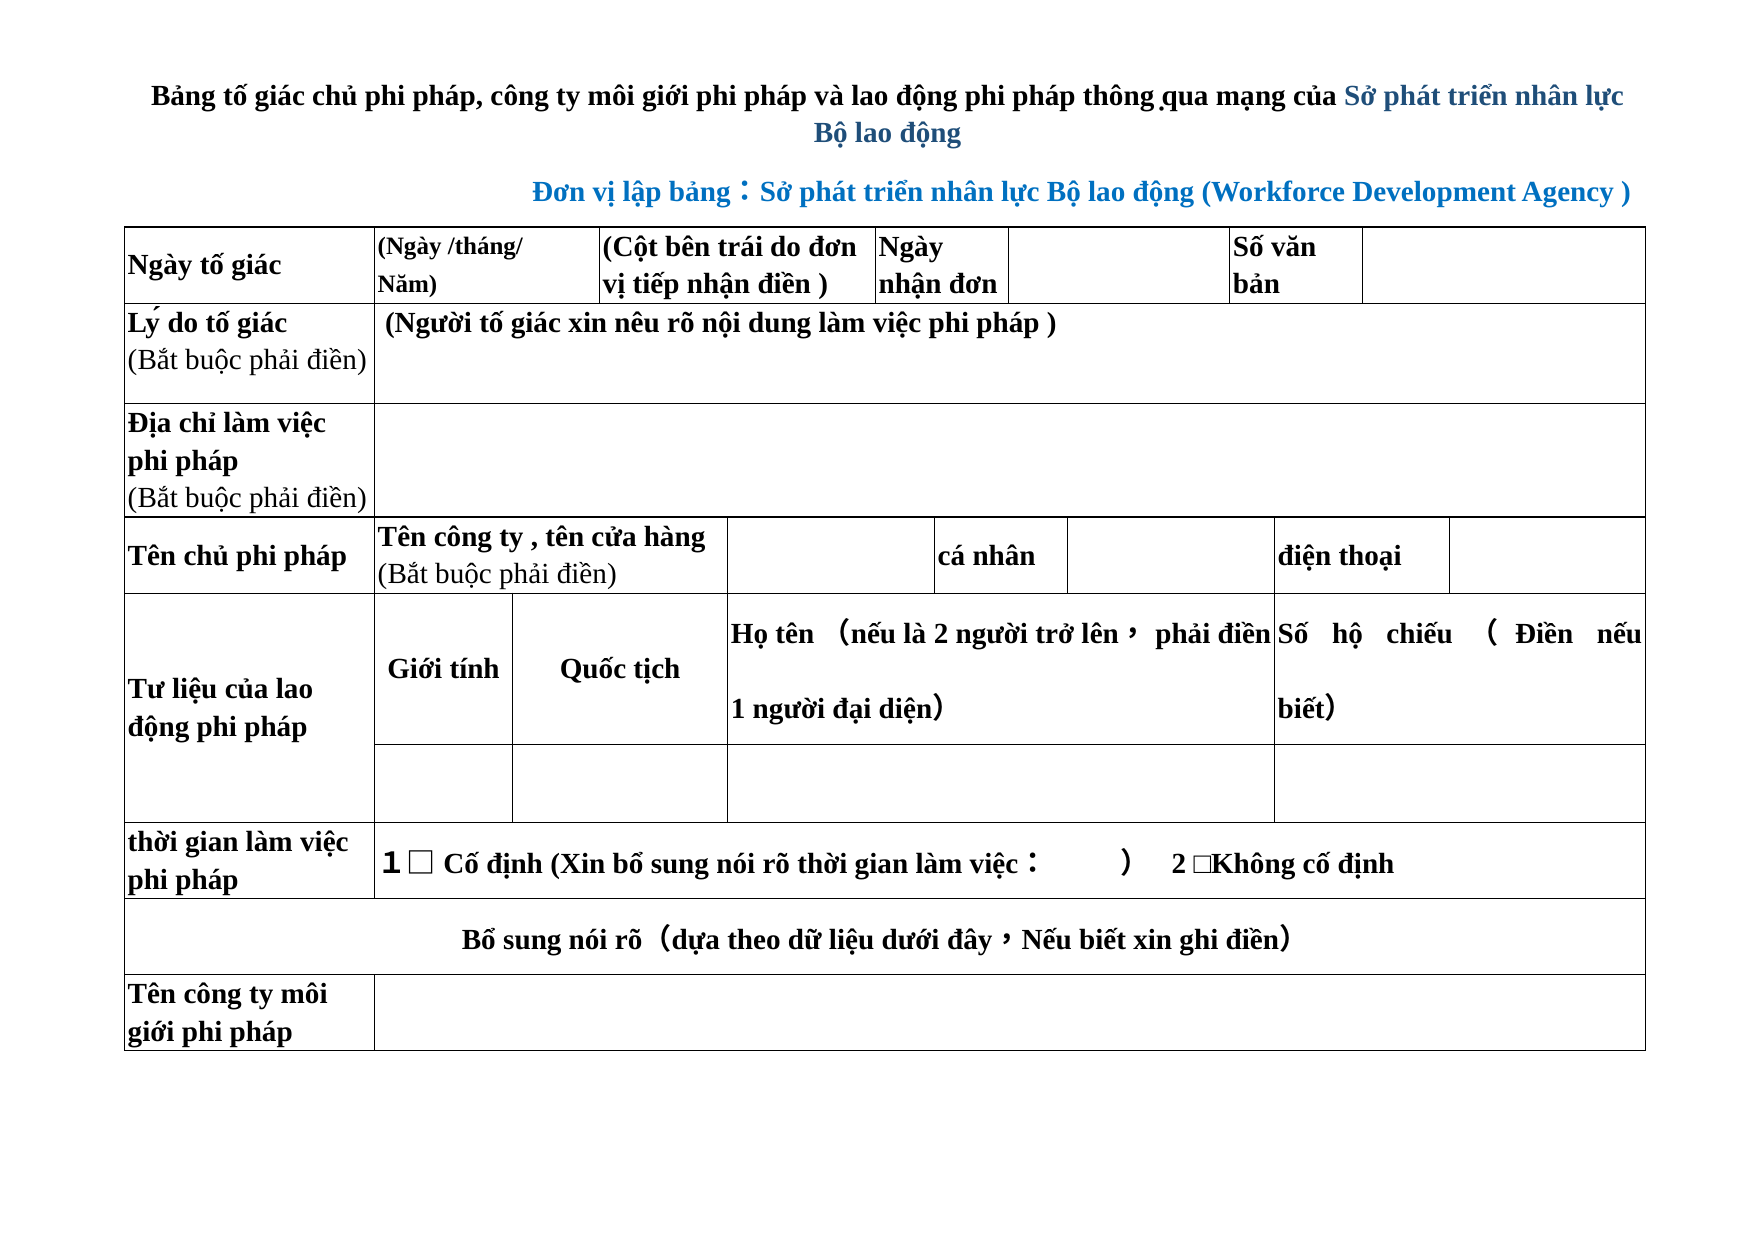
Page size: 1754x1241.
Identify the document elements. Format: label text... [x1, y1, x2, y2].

table_cell [375, 404, 1645, 516]
table_cell Tư liệu của lao động phi pháp [125, 594, 374, 822]
table_header (Ngày /tháng/ Năm) [375, 228, 599, 302]
table_cell Quốc tịch [513, 594, 727, 743]
table_cell (Người tố giác xin nêu rõ nội dung làm việc phi pháp ) [375, 304, 1645, 403]
table_cell [1450, 518, 1645, 592]
text Bảng tố giác chủ phi pháp, công ty môi giới phi pháp và lao động phi pháp thông ̣qua mạng của Sở phát triển nhân lực Bộ lao động [138, 76, 1637, 151]
table_cell Tên chủ phi pháp [125, 518, 374, 592]
table_cell Họ tên （nếu là 2 người trở lên， phải điền 1 người đại diện） [728, 594, 1274, 743]
table_cell thời gian làm việc phi pháp [125, 823, 374, 898]
table_header (Cột bên trái do đơn vị tiếp nhận điền ) [600, 228, 875, 302]
table_cell [728, 518, 934, 592]
table_cell Giới tính [375, 594, 512, 743]
table_cell [513, 745, 727, 822]
table_cell [1275, 745, 1645, 822]
table_cell Số hộ chiếu（̣Điền nếu biết） [1275, 594, 1645, 743]
table_header [1009, 228, 1229, 302]
table_cell １□ Cố định (Xin bổ sung nói rõ thời gian làm việc： ） 2 □Không cố định [375, 823, 1645, 898]
table_header Ngày tố giác [125, 228, 374, 302]
table_cell Tên công ty , tên cửa hàng (Bắt buộc phải điền) [375, 518, 727, 592]
table_cell Địa chỉ làm việc phi pháp (Bắt buộc phải điền) [125, 404, 374, 516]
table_cell cá nhân [935, 518, 1067, 592]
table_header [1363, 228, 1645, 302]
text Đơn vị lập bảng：Sở phát triển nhân lực Bộ lao động (Workforce Development Agency ) [138, 151, 1637, 226]
table_cell điện thoại [1275, 518, 1449, 592]
table_header Số văn bản [1230, 228, 1362, 302]
table_header Ngày nhận đơn [876, 228, 1008, 302]
table_cell [728, 745, 1274, 822]
table_cell [375, 745, 512, 822]
table_cell [1068, 518, 1274, 592]
table_cell Bổ sung nói rõ（dựa theo dữ liệu dưới đây，Nếu biết xin ghi điền） [125, 899, 1645, 974]
table_cell [375, 975, 1645, 1050]
table_cell Lý do tố giác (Bắt buộc phải điền) [125, 304, 374, 403]
table_cell Tên công ty môi giới phi pháp [125, 975, 374, 1050]
